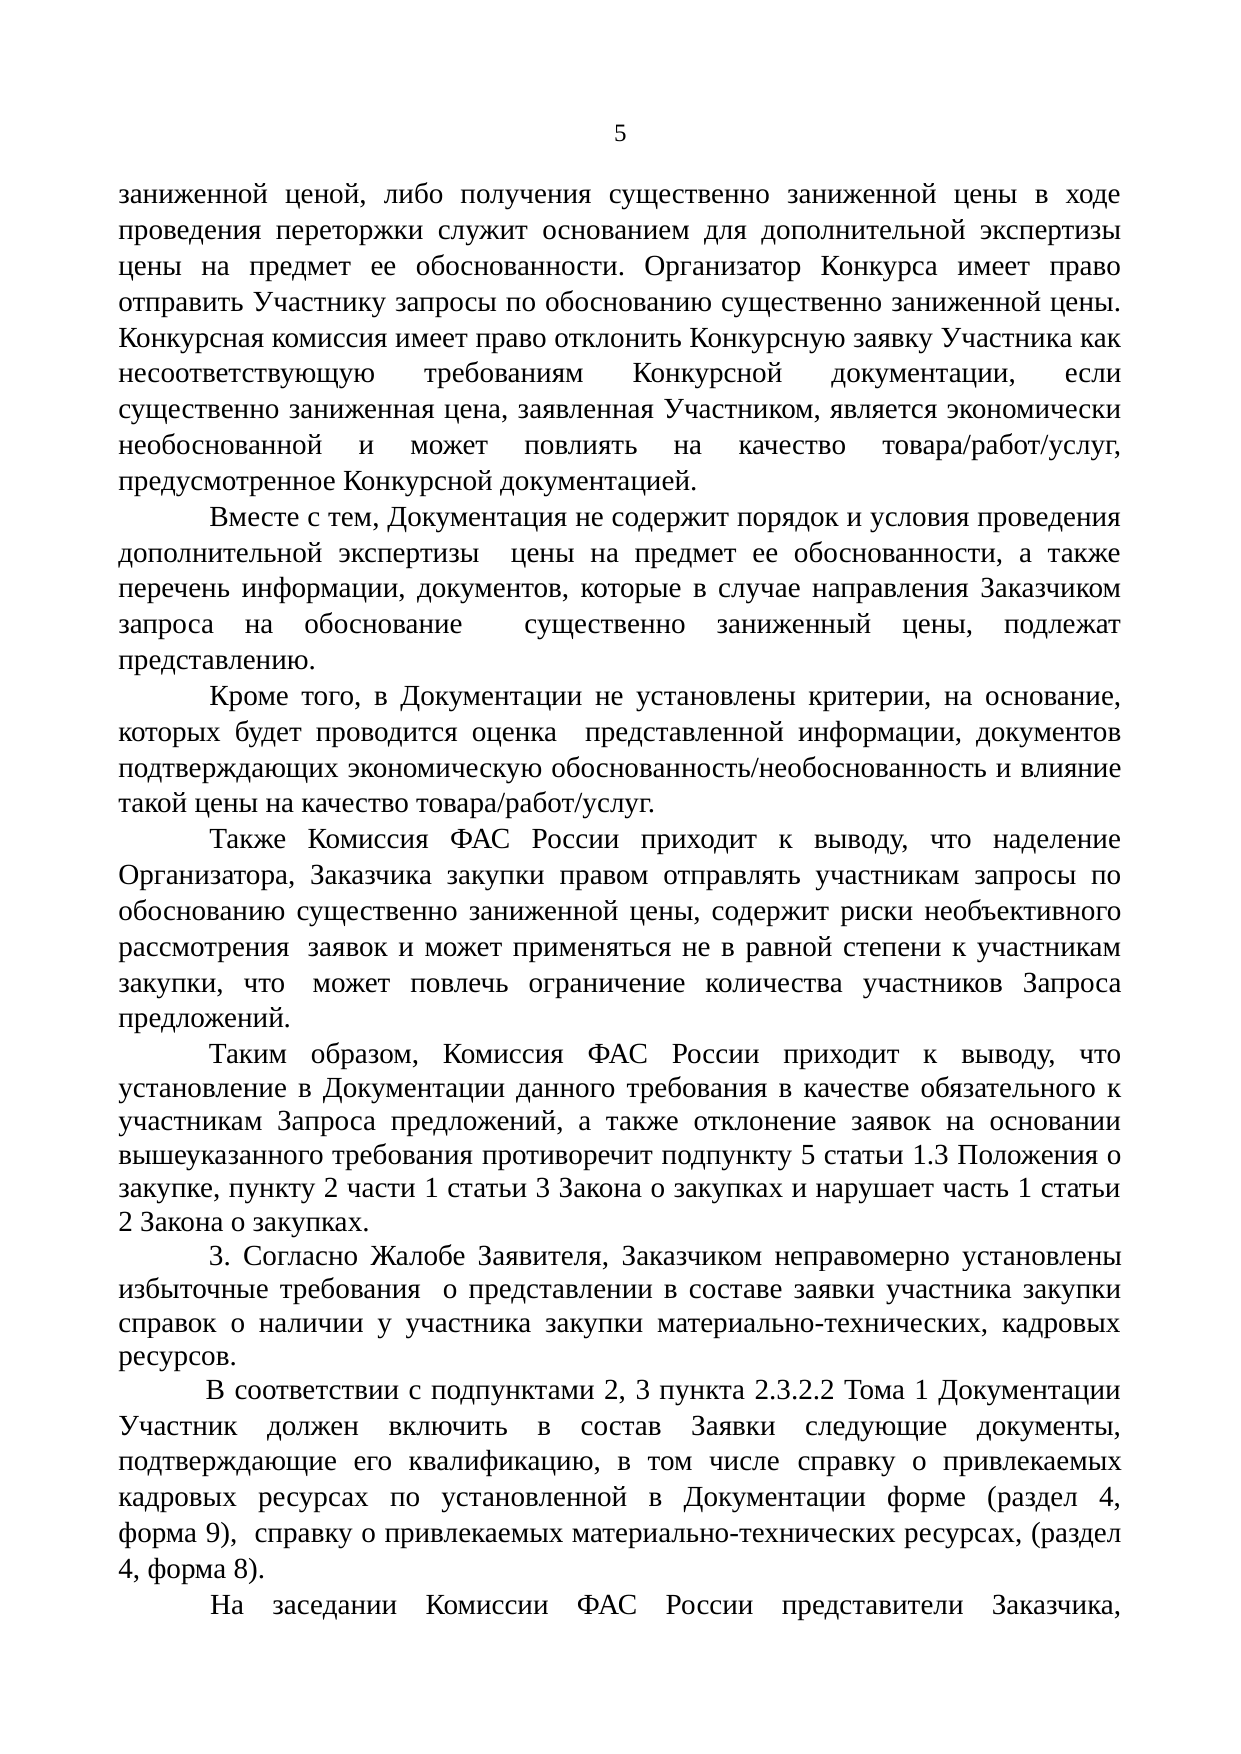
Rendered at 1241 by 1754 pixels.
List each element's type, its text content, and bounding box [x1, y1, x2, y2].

text заниженной ценой, либо получения существенно заниженной цены в ходе проведения переторжки служит основанием для дополнительной экспертизы цены на предмет ее обоснованности. Организатор Конкурса имеет право отправить Участнику запросы по обоснованию существенно заниженной цены. Конкурсная комиссия имеет право отклонить Конкурсную заявку Участника как несоответствующую требованиям Конкурсной документации, если существенно заниженная цена, заявленная Участником, является экономически необоснованной и может повлиять на качество товара/работ/услуг, предусмотренное Конкурсной документацией. [118, 176, 1122, 497]
text На заседании Комиссии ФАС России представители Заказчика, [118, 1587, 1122, 1620]
text Кроме того, в Документации не установлены критерии, на основание, которых будет проводится оценка представленной информации, документов подтверждающих экономическую обоснованность/необоснованность и влияние такой цены на качество товара/работ/услуг. [118, 678, 1122, 819]
text Вместе с тем, Документация не содержит порядок и условия проведения дополнительной экспертизы цены на предмет ее обоснованности, а также перечень информации, документов, которые в случае направления Заказчиком запроса на обоснование существенно заниженный цены, подлежат представлению. [118, 499, 1122, 676]
text Также Комиссия ФАС России приходит к выводу, что наделение Организатора, Заказчика закупки правом отправлять участникам запросы по обоснованию существенно заниженной цены, содержит риски необъективного рассмотрения заявок и может применяться не в равной степени к участникам закупки, что может повлечь ограничение количества участников Запроса предложений. [118, 821, 1122, 1034]
text Таким образом, Комиссия ФАС России приходит к выводу, что установление в Документации данного требования в качестве обязательного к участникам Запроса предложений, а также отклонение заявок на основании вышеуказанного требования противоречит подпункту 5 статьи 1.3 Положения о закупке, пункту 2 части 1 статьи 3 Закона о закупках и нарушает часть 1 статьи 2 Закона о закупках. [118, 1036, 1122, 1238]
text 3. Согласно Жалобе Заявителя, Заказчиком неправомерно установлены избыточные требования о представлении в составе заявки участника закупки справок о наличии у участника закупки материально-технических, кадровых ресурсов. [118, 1238, 1122, 1372]
text В соответствии с подпунктами 2, 3 пункта 2.3.2.2 Тома 1 Документации Участник должен включить в состав Заявки следующие документы, подтверждающие его квалификацию, в том числе справку о привлекаемых кадровых ресурсах по установленной в Документации форме (раздел 4, форма 9), справку о привлекаемых материально-технических ресурсах, (раздел 4, форма 8). [118, 1372, 1122, 1584]
